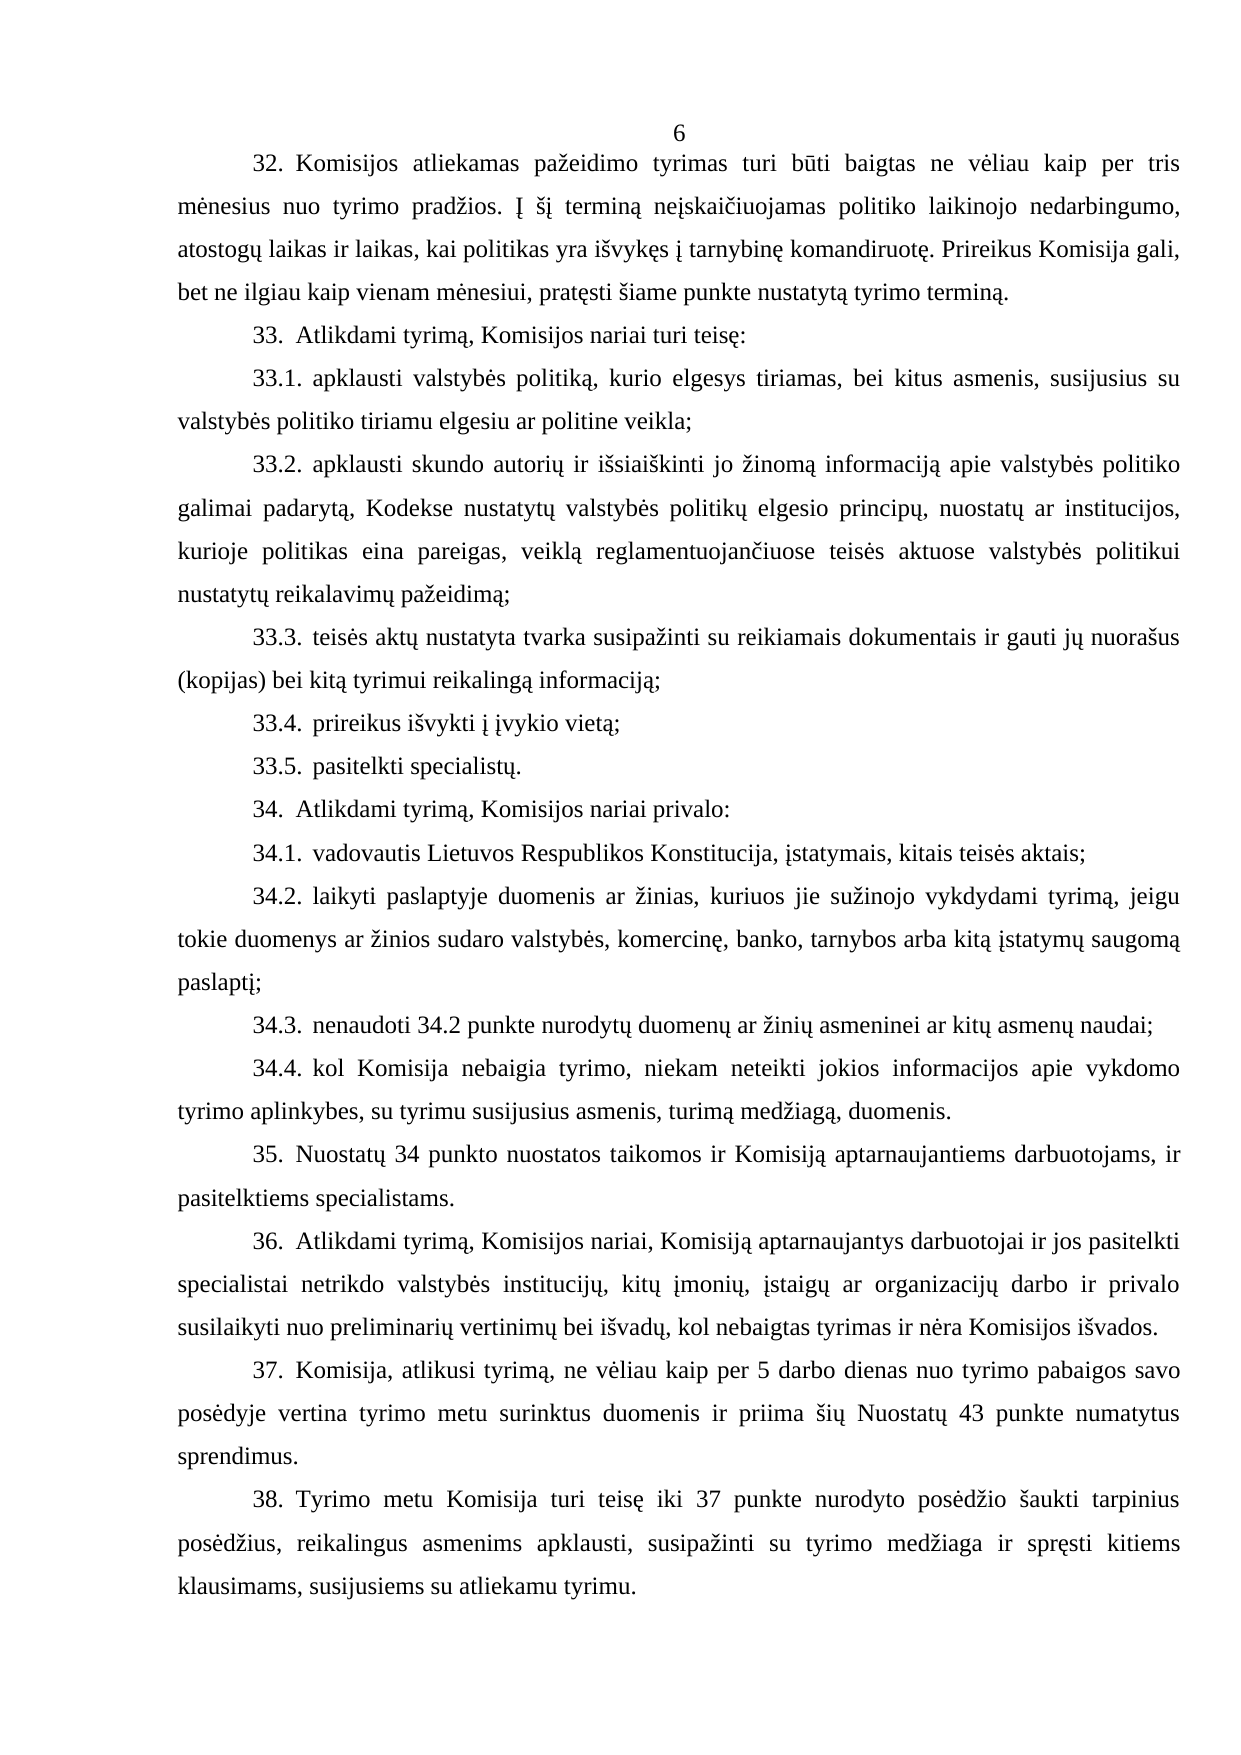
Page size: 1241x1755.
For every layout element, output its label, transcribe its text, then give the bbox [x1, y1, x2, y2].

text 34.4. kol Komisija nebaigia tyrimo, niekam neteikti jokios informacijos apie vykdomo tyrimo aplinkybes, su tyrimu susijusius asmenis, turimą medžiagą, duomenis. [177, 1053, 1181, 1125]
text 33.4. prireikus išvykti į įvykio vietą; [177, 708, 1181, 737]
text 37. Komisija, atlikusi tyrimą, ne vėliau kaip per 5 darbo dienas nuo tyrimo pabaigos savo posėdyje vertina tyrimo metu surinktus duomenis ir priima šių Nuostatų 43 punkte numatytus sprendimus. [177, 1355, 1181, 1470]
text 34. Atlikdami tyrimą, Komisijos nariai privalo: [177, 794, 1181, 823]
text 33. Atlikdami tyrimą, Komisijos nariai turi teisę: [177, 320, 1181, 349]
text 35. Nuostatų 34 punkto nuostatos taikomos ir Komisiją aptarnaujantiems darbuotojams, ir pasitelktiems specialistams. [177, 1139, 1181, 1211]
text 38. Tyrimo metu Komisija turi teisę iki 37 punkte nurodyto posėdžio šaukti tarpinius posėdžius, reikalingus asmenims apklausti, susipažinti su tyrimo medžiaga ir spręsti kitiems klausimams, susijusiems su atliekamu tyrimu. [177, 1484, 1181, 1599]
text 34.3. nenaudoti 34.2 punkte nurodytų duomenų ar žinių asmeninei ar kitų asmenų naudai; [177, 1010, 1181, 1039]
text 34.2. laikyti paslaptyje duomenis ar žinias, kuriuos jie sužinojo vykdydami tyrimą, jeigu tokie duomenys ar žinios sudaro valstybės, komercinę, banko, tarnybos arba kitą įstatymų saugomą paslaptį; [177, 881, 1181, 996]
text 33.1. apklausti valstybės politiką, kurio elgesys tiriamas, bei kitus asmenis, susijusius su valstybės politiko tiriamu elgesiu ar politine veikla; [177, 363, 1181, 435]
text 33.2. apklausti skundo autorių ir išsiaiškinti jo žinomą informaciją apie valstybės politiko galimai padarytą, Kodekse nustatytų valstybės politikų elgesio principų, nuostatų ar institucijos, kurioje politikas eina pareigas, veiklą reglamentuojančiuose teisės aktuose valstybės politikui nustatytų reikalavimų pažeidimą; [177, 449, 1181, 608]
text 34.1. vadovautis Lietuvos Respublikos Konstitucija, įstatymais, kitais teisės aktais; [177, 838, 1181, 866]
text 33.5. pasitelkti specialistų. [177, 751, 1181, 780]
text 32. Komisijos atliekamas pažeidimo tyrimas turi būti baigtas ne vėliau kaip per tris mėnesius nuo tyrimo pradžios. Į šį terminą neįskaičiuojamas politiko laikinojo nedarbingumo, atostogų laikas ir laikas, kai politikas yra išvykęs į tarnybinę komandiruotę. Prireikus Komisija gali, bet ne ilgiau kaip vienam mėnesiui, pratęsti šiame punkte nustatytą tyrimo terminą. [177, 148, 1181, 306]
text 36. Atlikdami tyrimą, Komisijos nariai, Komisiją aptarnaujantys darbuotojai ir jos pasitelkti specialistai netrikdo valstybės institucijų, kitų įmonių, įstaigų ar organizacijų darbo ir privalo susilaikyti nuo preliminarių vertinimų bei išvadų, kol nebaigtas tyrimas ir nėra Komisijos išvados. [177, 1226, 1181, 1341]
text 33.3. teisės aktų nustatyta tvarka susipažinti su reikiamais dokumentais ir gauti jų nuorašus (kopijas) bei kitą tyrimui reikalingą informaciją; [177, 622, 1181, 694]
